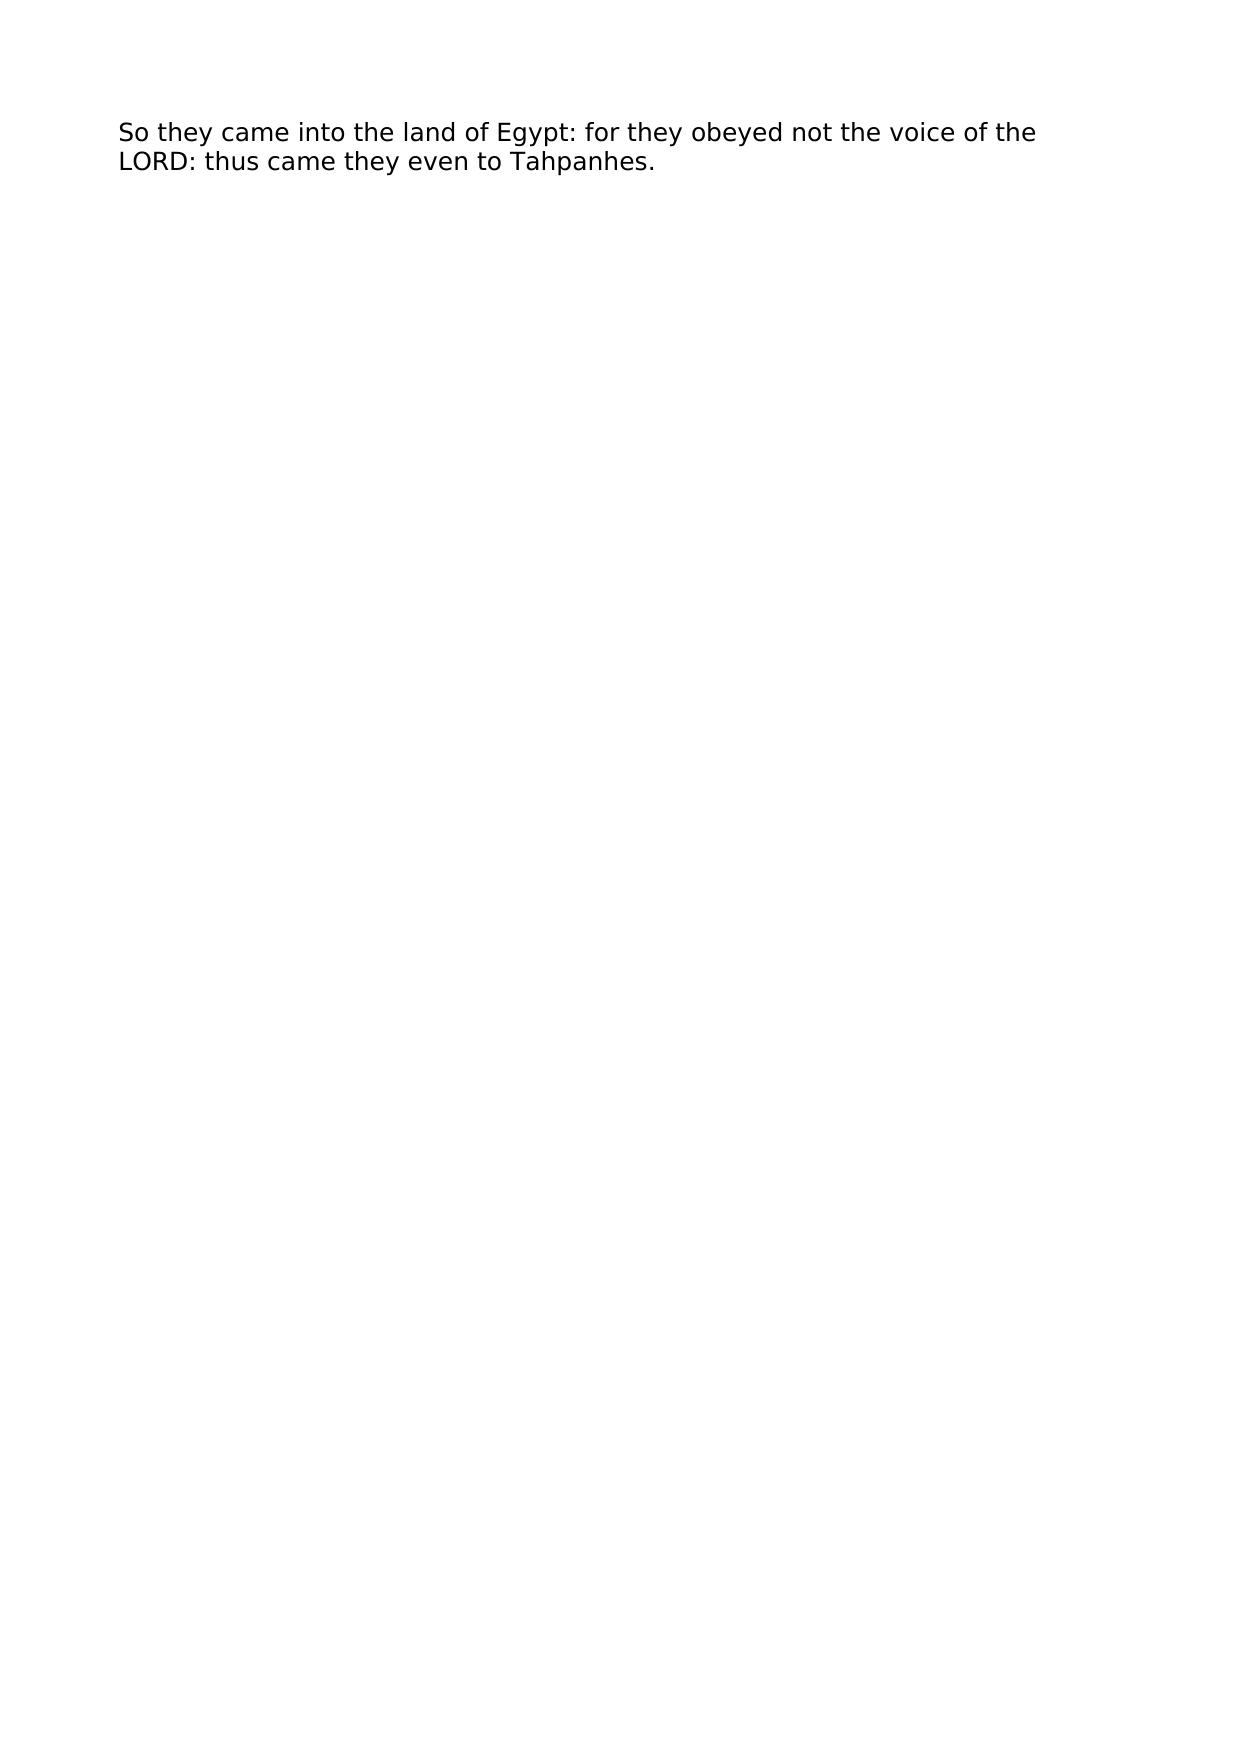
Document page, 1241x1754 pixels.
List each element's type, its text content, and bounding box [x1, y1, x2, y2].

text So they came into the land of Egypt: for they obeyed not the voice of the LORD: thus came they even to Tahpanhes. [118, 118, 1122, 176]
